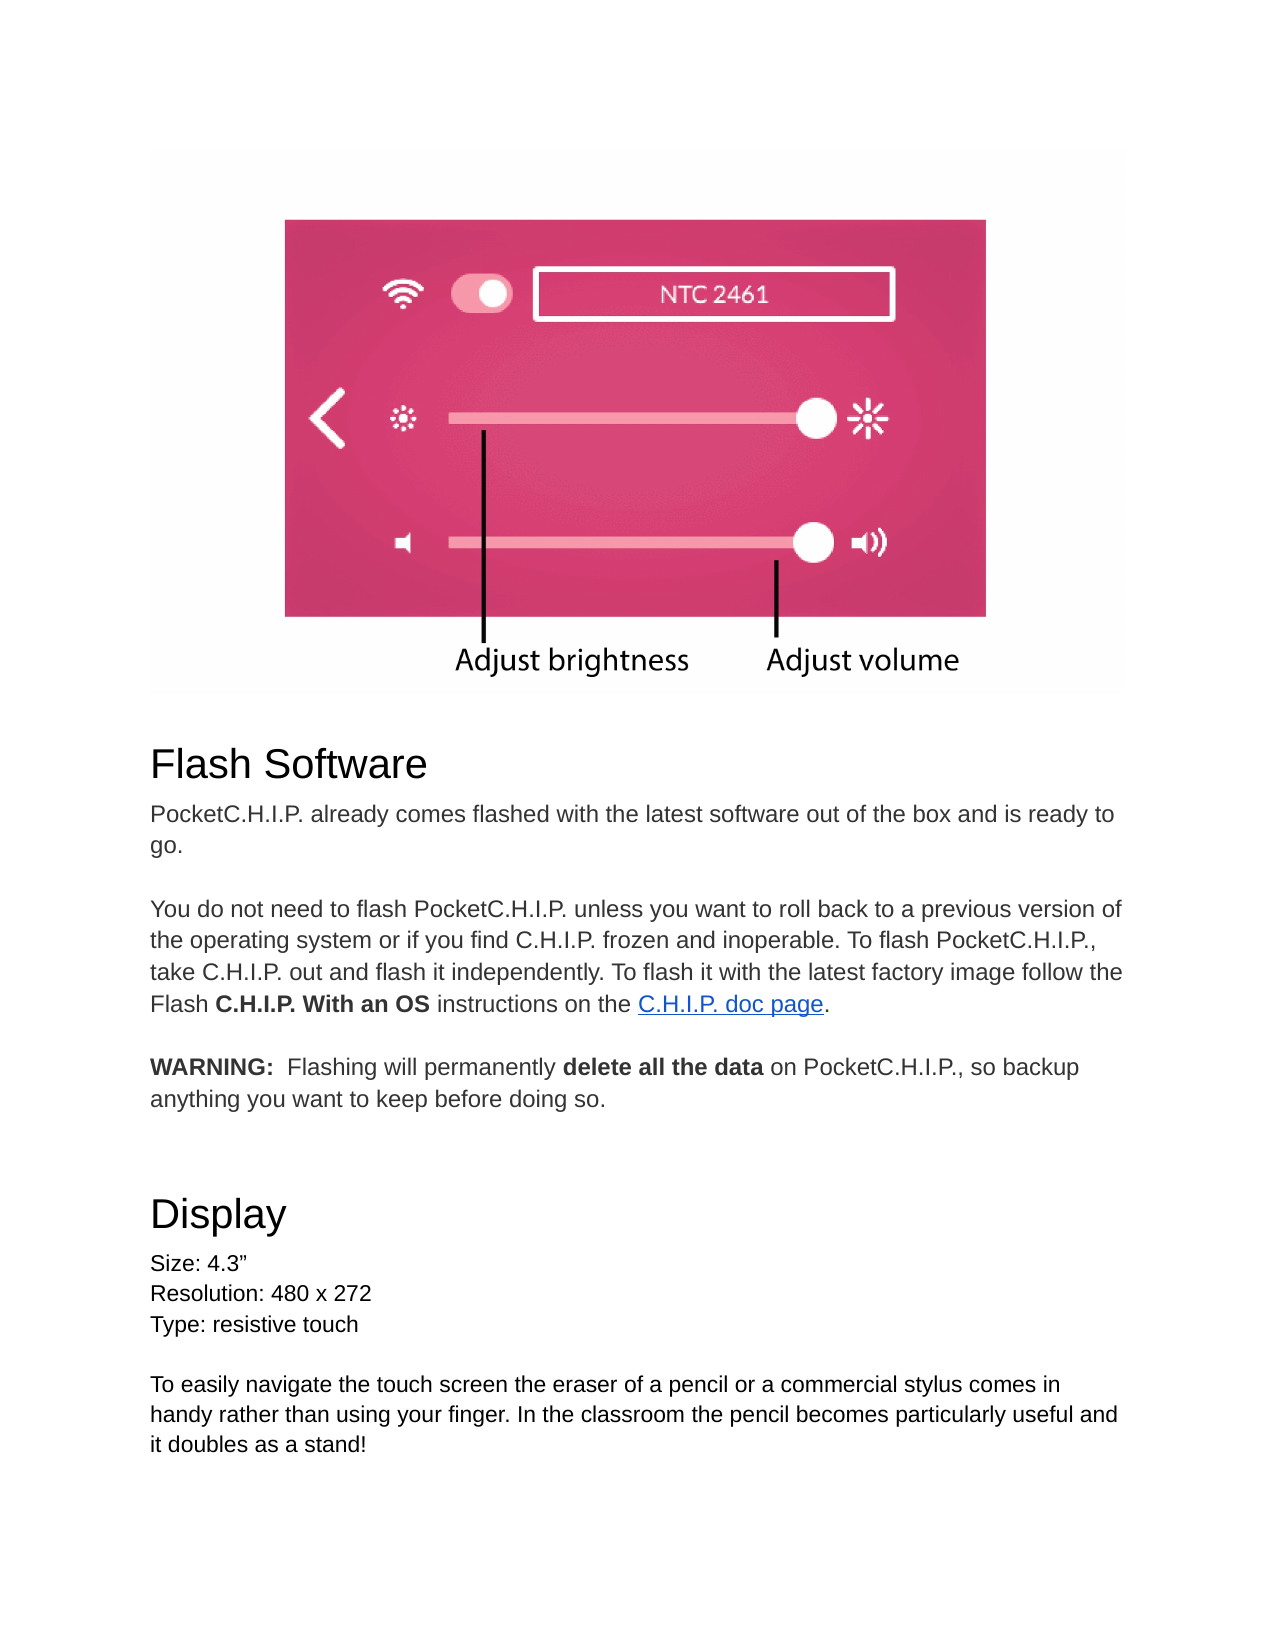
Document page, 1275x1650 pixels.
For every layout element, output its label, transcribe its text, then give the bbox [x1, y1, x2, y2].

text PocketC.H.I.P. already comes flashed with the latest software out of the box and is ready to go. [150, 800, 1125, 859]
text To easily navigate the touch screen the eraser of a pencil or a commercial stylus comes in handy rather than using your finger. In the classroom the pencil becomes particularly useful and it doubles as a stand! [150, 1371, 1125, 1458]
text Type: resistive touch [150, 1311, 1125, 1337]
picture [150, 150, 1125, 694]
subtitle Display [150, 1190, 1125, 1238]
subtitle Flash Software [150, 739, 1125, 787]
text Resolution: 480 x 272 [150, 1280, 1125, 1307]
text Size: 4.3” [150, 1250, 1125, 1276]
text WARNING: Flashing will permanently delete all the data on PocketC.H.I.P., so backup anything you want to keep before doing so. [150, 1053, 1125, 1112]
text You do not need to flash PocketC.H.I.P. unless you want to roll back to a previous version of the operating system or if you find C.H.I.P. frozen and inoperable. To flash PocketC.H.I.P., take C.H.I.P. out and flash it independently. To flash it with the latest factory image follow the Flash C.H.I.P. With an OS instructions on the C.H.I.P. doc page. [150, 895, 1125, 1017]
